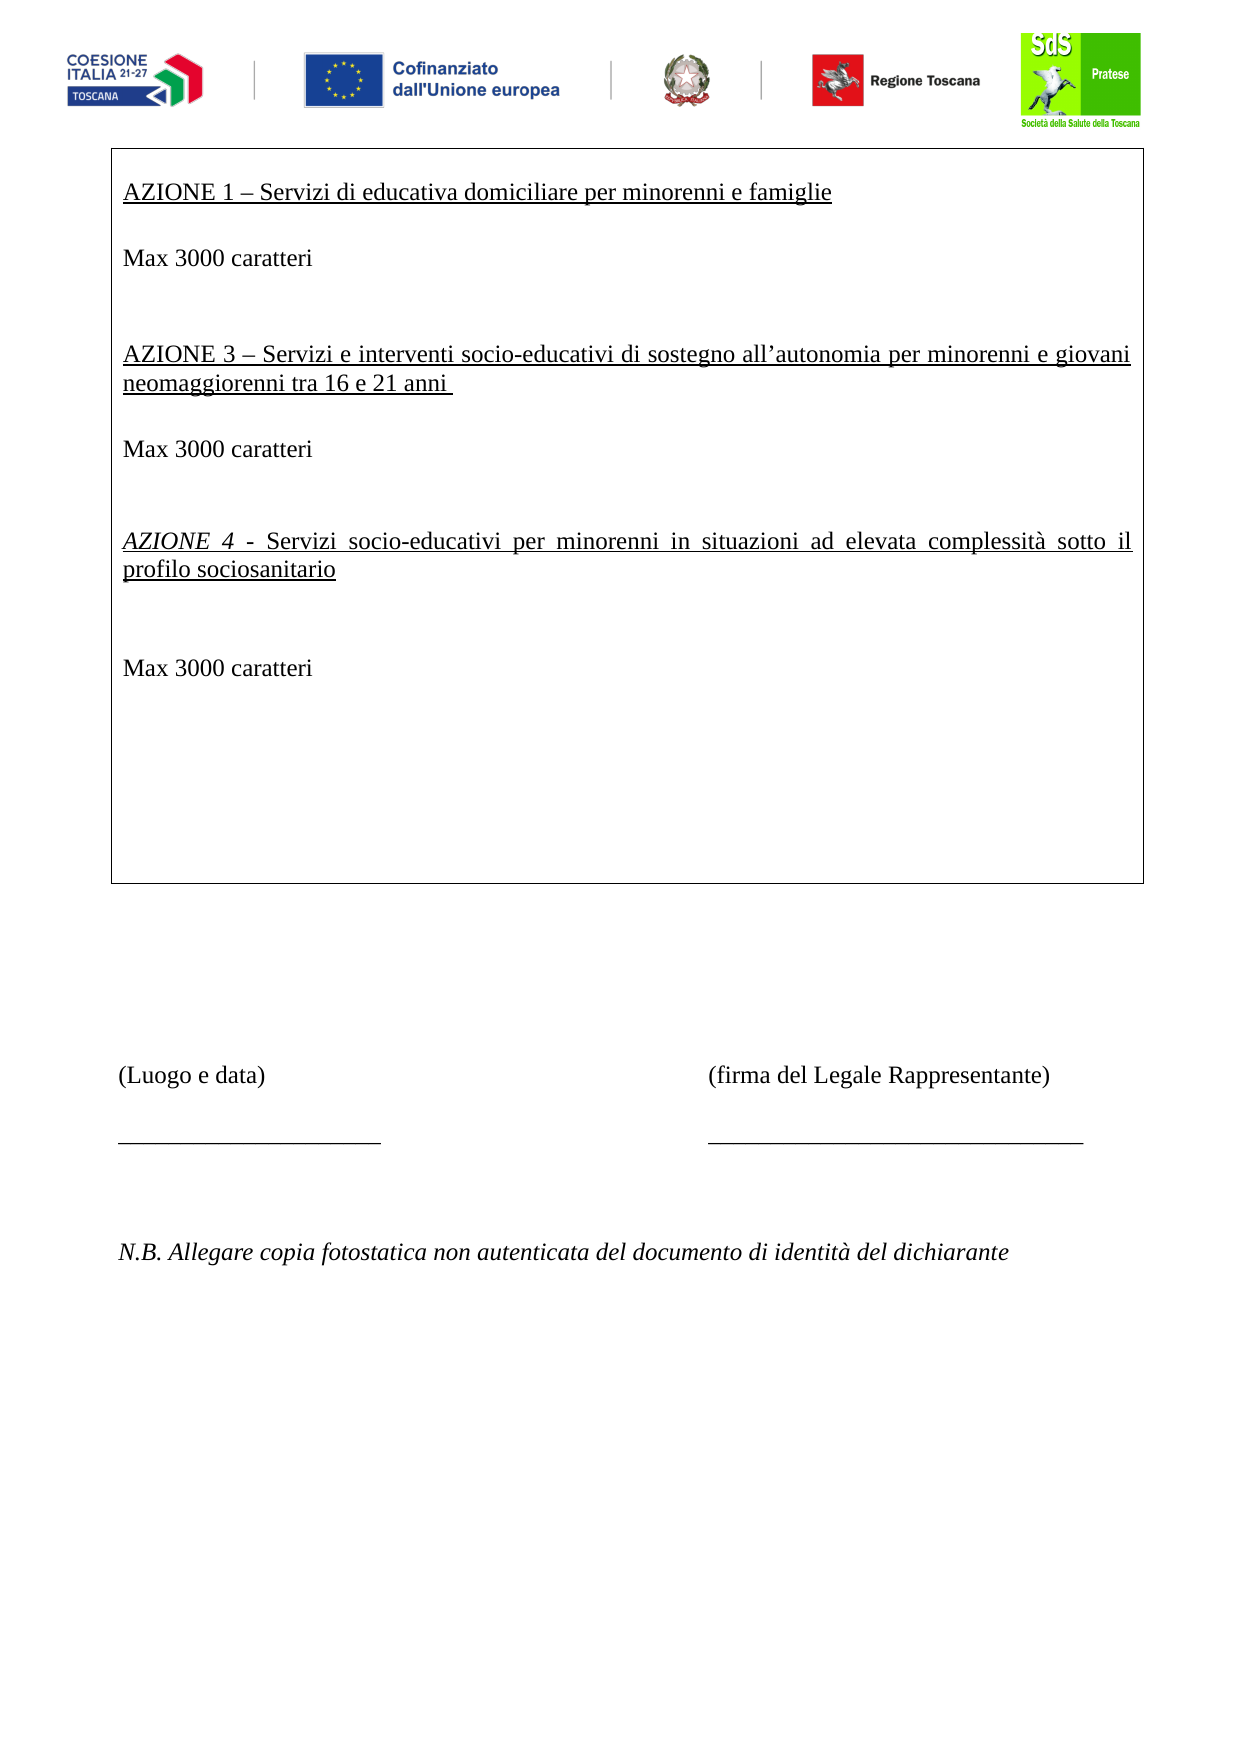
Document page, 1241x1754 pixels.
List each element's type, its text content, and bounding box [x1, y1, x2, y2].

text (Luogo e data) (firma del Legale Rappresentante) [118, 1060, 1122, 1089]
text _____________________ ______________________________ [118, 1118, 1122, 1146]
table_header AZIONE 1 – Servizi di educativa domiciliare per minorenni e famiglie Max 3000 caratteri AZIONE 3 – Servizi e interventi socio-educativi di sostegno all’autonomia per minorenni e giovani neomaggiorenni tra 16 e 21 anni Max 3000 caratteri AZIONE 4 - Servizi socio-educativi per minorenni in situazioni ad elevata complessità sotto il profilo sociosanitario Max 3000 caratteri [112, 149, 1143, 883]
text N.B. Allegare copia fotostatica non autenticata del documento di identità del dichiarante [118, 1237, 1122, 1266]
